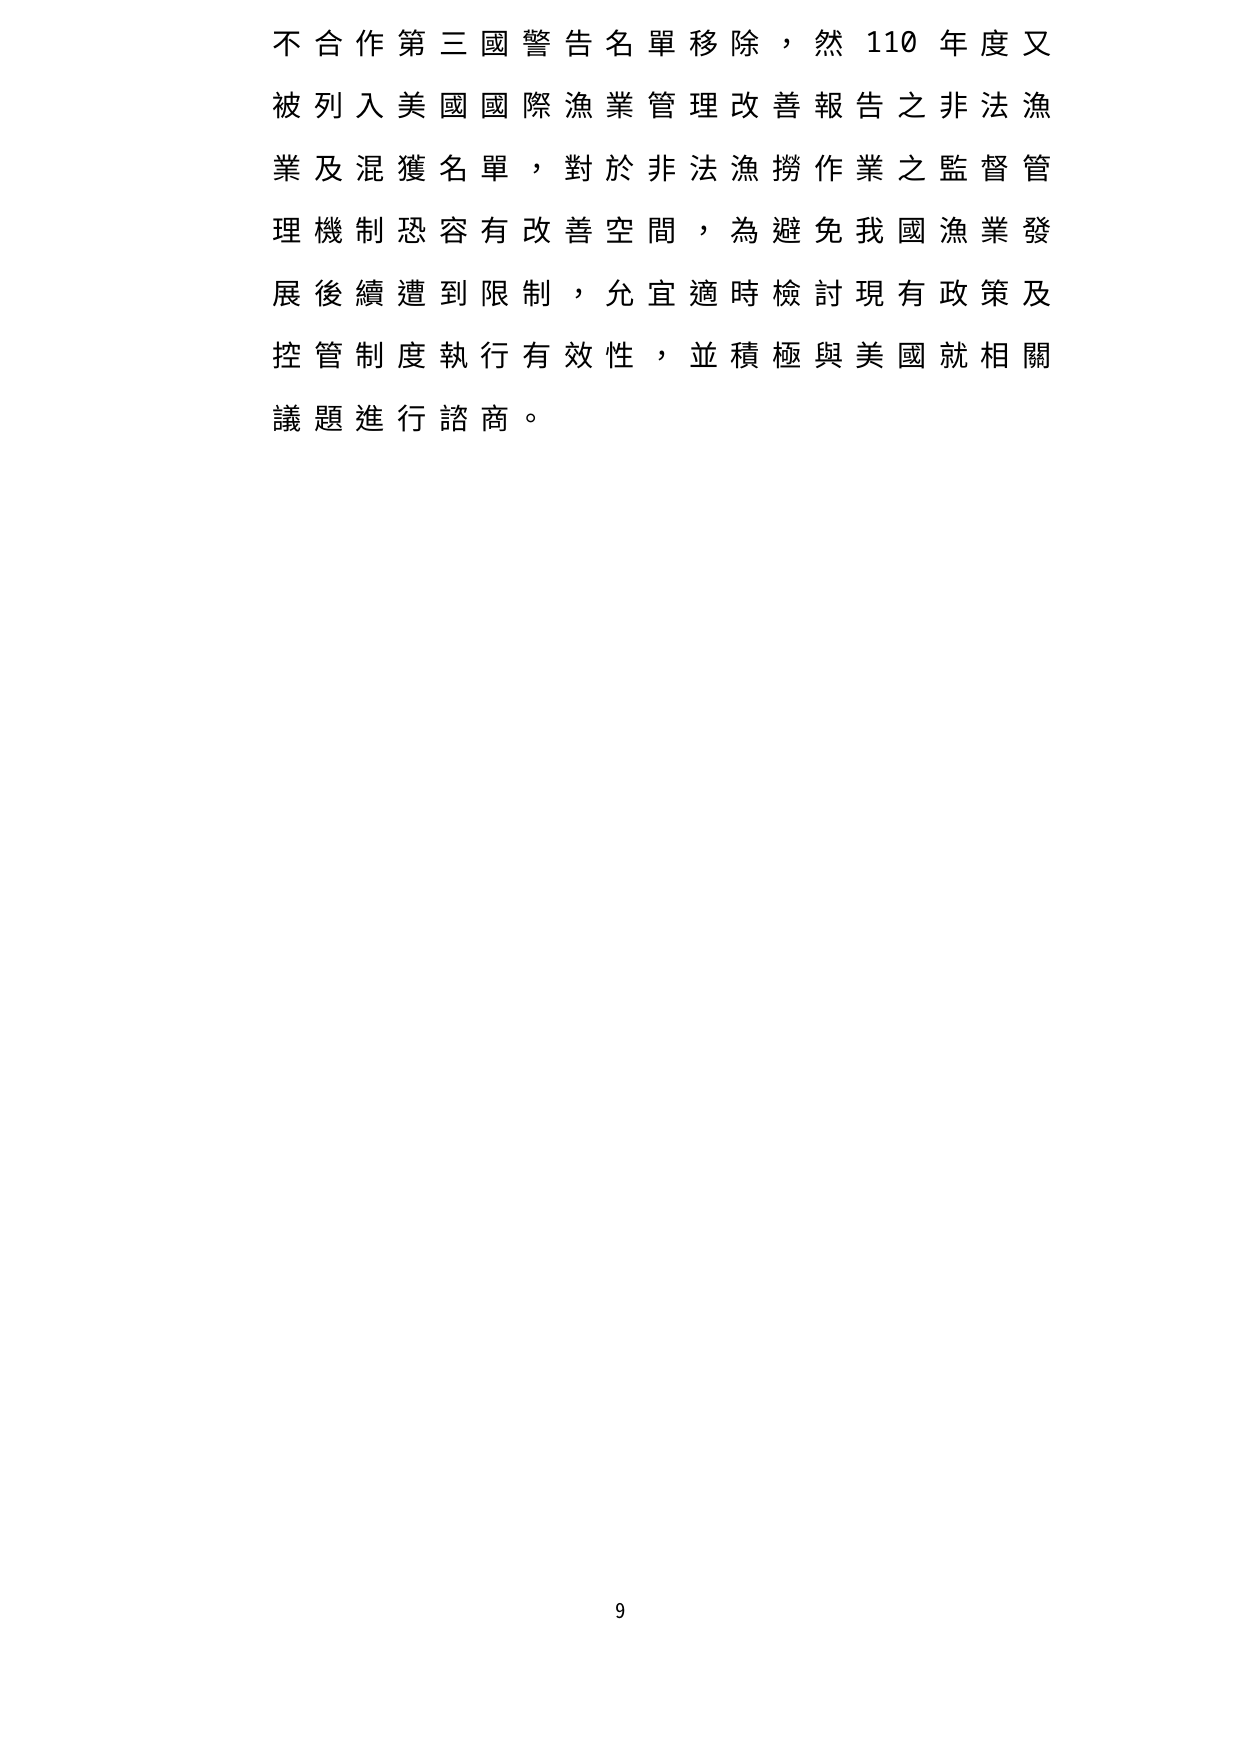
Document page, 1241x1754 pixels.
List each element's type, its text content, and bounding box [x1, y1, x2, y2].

text 不合作第三國警告名單移除，然110年度又被列入美國國際漁業管理改善報告之非法漁業及混獲名單，對於非法漁撈作業之監督管理機制恐容有改善空間，為避免我國漁業發展後續遭到限制，允宜適時檢討現有政策及控管制度執行有效性，並積極與美國就相關議題進行諮商。 [242, 0, 1058, 437]
